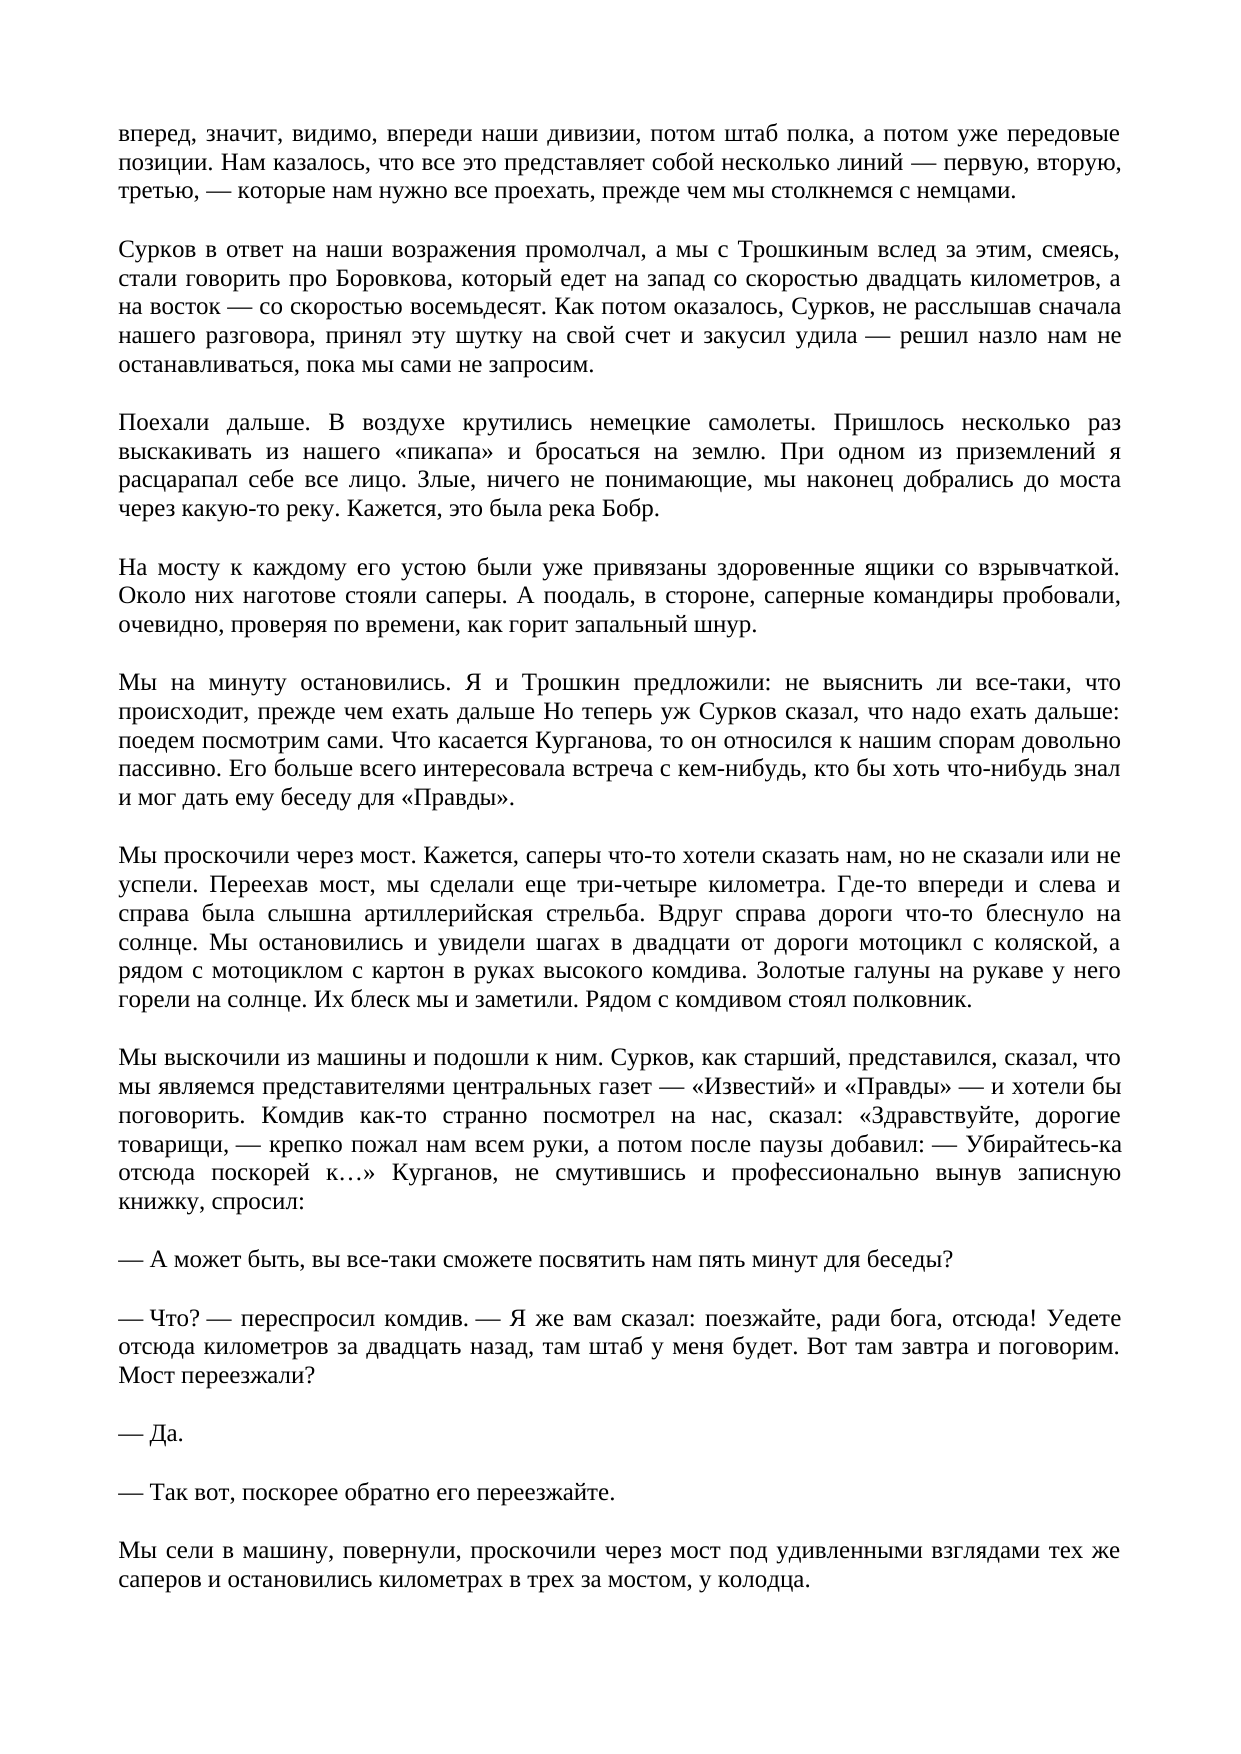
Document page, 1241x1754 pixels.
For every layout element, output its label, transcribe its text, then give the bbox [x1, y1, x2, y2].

text Мы сели в машину, повернули, проскочили через мост под удивленными взглядами тех же саперов и остановились километрах в трех за мостом, у колодца. [118, 1535, 1122, 1592]
text — Что? — переспросил комдив. — Я же вам сказал: поезжайте, ради бога, отсюда! Уедете отсюда километров за двадцать назад, там штаб у меня будет. Вот там завтра и поговорим. Мост переезжали? [118, 1303, 1122, 1389]
text Мы проскочили через мост. Кажется, саперы что-то хотели сказать нам, но не сказали или не успели. Переехав мост, мы сделали еще три-четыре километра. Где-то впереди и слева и справа была слышна артиллерийская стрельба. Вдруг справа дороги что-то блеснуло на солнце. Мы остановились и увидели шагах в двадцати от дороги мотоцикл с коляской, а рядом с мотоциклом с картон в руках высокого комдива. Золотые галуны на рукаве у него горели на солнце. Их блеск мы и заметили. Рядом с комдивом стоял полковник. [118, 841, 1122, 1013]
text Мы на минуту остановились. Я и Трошкин предложили: не выяснить ли все-таки, что происходит, прежде чем ехать дальше Но теперь уж Сурков сказал, что надо ехать дальше: поедем посмотрим сами. Что касается Курганова, то он относился к нашим спорам довольно пассивно. Его больше всего интересовала встреча с кем-нибудь, кто бы хоть что-нибудь знал и мог дать ему беседу для «Правды». [118, 667, 1122, 811]
text — Так вот, поскорее обратно его переезжайте. [118, 1477, 1122, 1505]
text Поехали дальше. В воздухе крутились немецкие самолеты. Пришлось несколько раз выскакивать из нашего «пикапа» и бросаться на землю. При одном из приземлений я расцарапал себе все лицо. Злые, ничего не понимающие, мы наконец добрались до моста через какую-то реку. Кажется, это была река Бобр. [118, 407, 1122, 522]
text — Да. [118, 1418, 1122, 1447]
text Мы выскочили из машины и подошли к ним. Сурков, как старший, представился, сказал, что мы являемся представителями центральных газет — «Известий» и «Правды» — и хотели бы поговорить. Комдив как-то странно посмотрел на нас, сказал: «Здравствуйте, дорогие товарищи, — крепко пожал нам всем руки, а потом после паузы добавил: — Убирайтесь-ка отсюда поскорей к…» Курганов, не смутившись и профессионально вынув записную книжку, спросил: [118, 1042, 1122, 1215]
text вперед, значит, видимо, впереди наши дивизии, потом штаб полка, а потом уже передовые позиции. Нам казалось, что все это представляет собой несколько линий — первую, вторую, третью, — которые нам нужно все проехать, прежде чем мы столкнемся с немцами. [118, 118, 1122, 204]
text На мосту к каждому его устою были уже привязаны здоровенные ящики со взрывчаткой. Около них наготове стояли саперы. А поодаль, в стороне, саперные командиры пробовали, очевидно, проверяя по времени, как горит запальный шнур. [118, 552, 1122, 638]
text — А может быть, вы все-таки сможете посвятить нам пять минут для беседы? [118, 1244, 1122, 1273]
text Сурков в ответ на наши возражения промолчал, а мы с Трошкиным вслед за этим, смеясь, стали говорить про Боровкова, который едет на запад со скоростью двадцать километров, а на восток — со скоростью восемьдесят. Как потом оказалось, Сурков, не расслышав сначала нашего разговора, принял эту шутку на свой счет и закусил удила — решил назло нам не останавливаться, пока мы сами не запросим. [118, 234, 1122, 378]
